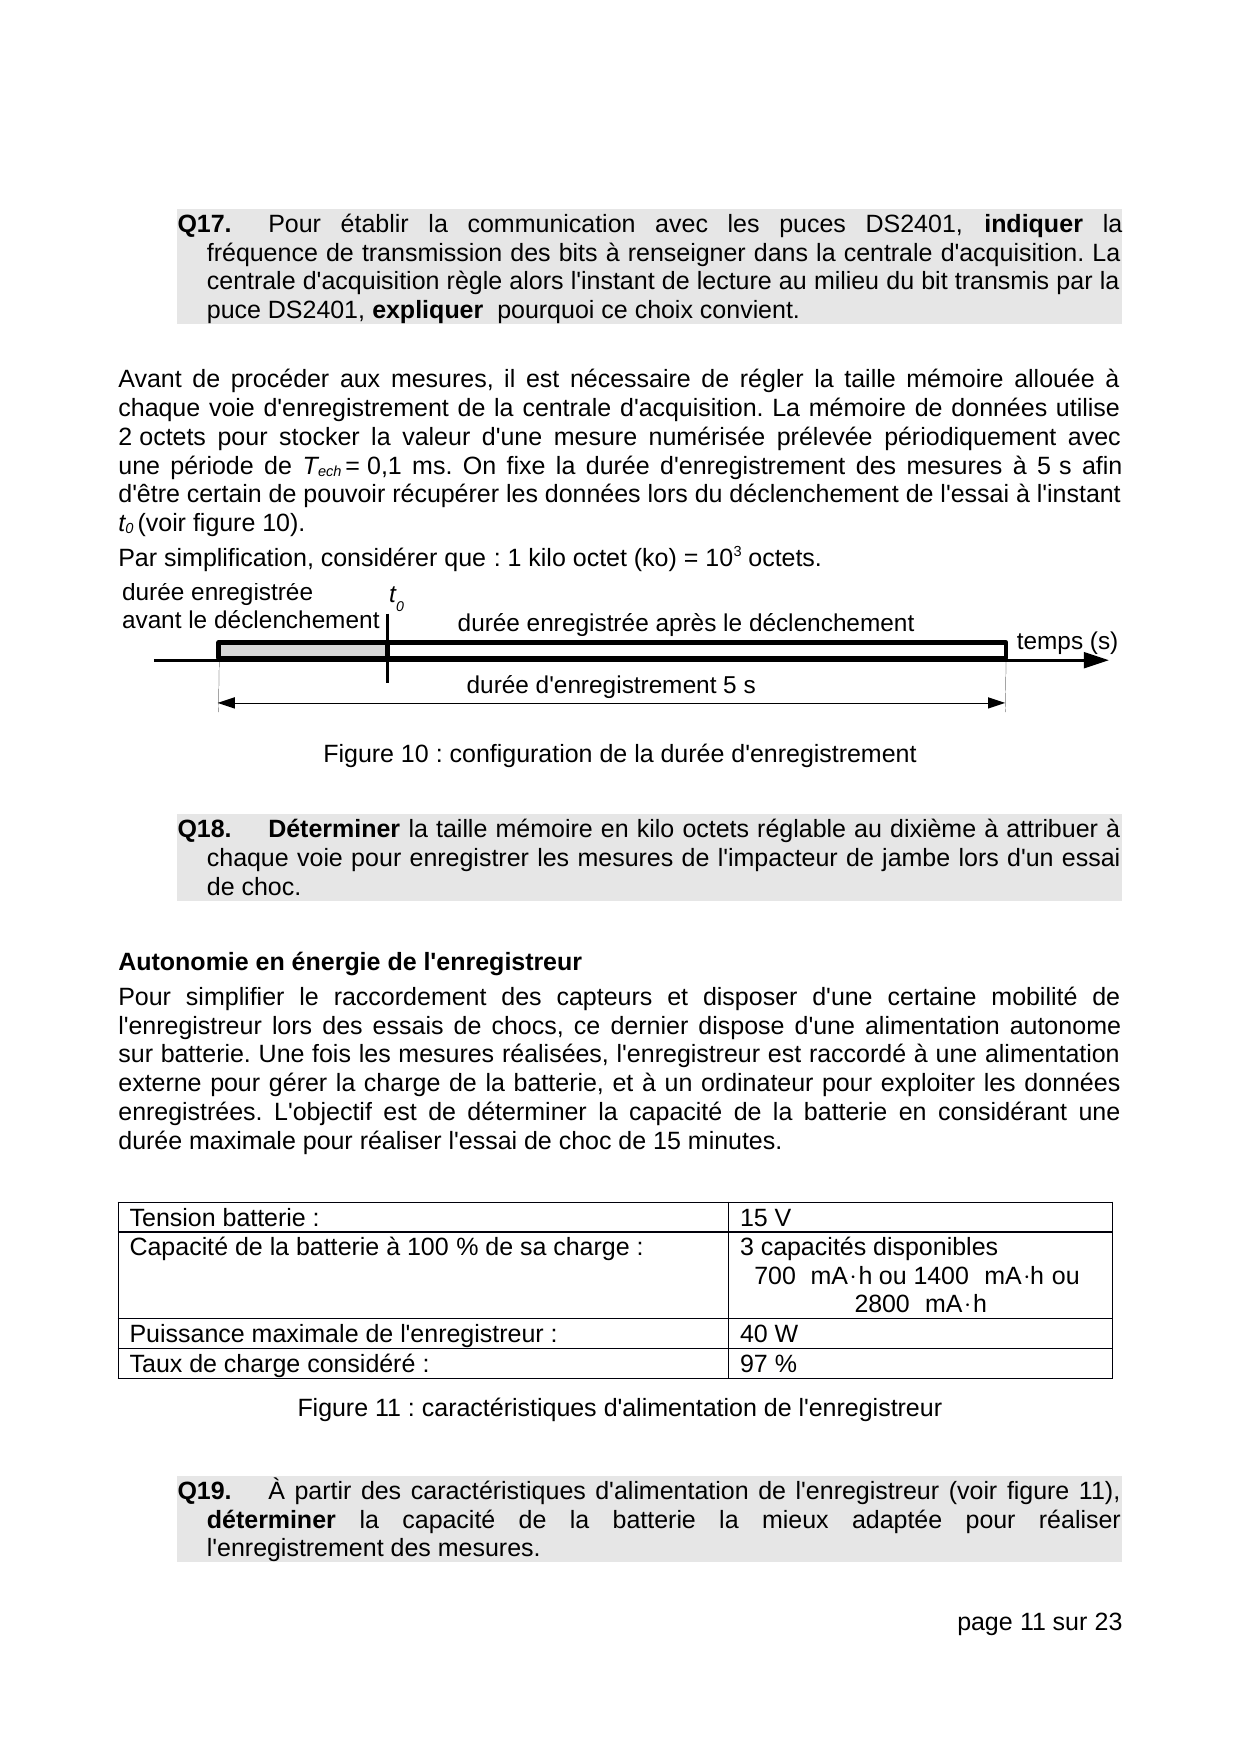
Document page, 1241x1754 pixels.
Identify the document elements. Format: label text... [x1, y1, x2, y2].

table_cell Taux de charge considéré : [119, 1349, 728, 1377]
table_cell 97 % [729, 1349, 1112, 1377]
list Pour établir la communication avec les puces DS2401, indiquer la fréquence de transmission des bits à renseigner dans la centrale d'acquisition. La centrale d'acquisition règle alors l'instant de lecture au milieu du bit transmis par la puce DS2401, expliquer pourquoi ce choix convient. [177, 209, 1122, 324]
text Pour simplifier le raccordement des capteurs et disposer d'une certaine mobilité de l'enregistreur lors des essais de chocs, ce dernier dispose d'une alimentation autonome sur batterie. Une fois les mesures réalisées, l'enregistreur est raccordé à une alimentation externe pour gérer la charge de la batterie, et à un ordinateur pour exploiter les données enregistrées. L'objectif est de déterminer la capacité de la batterie en considérant une durée maximale pour réaliser l'essai de choc de 15 minutes. [118, 982, 1122, 1154]
table_cell Capacité de la batterie à 100 % de sa charge : [119, 1233, 728, 1318]
list Déterminer la taille mémoire en kilo octets réglable au dixième à attribuer à chaque voie pour enregistrer les mesures de l'impacteur de jambe lors d'un essai de choc. [177, 814, 1122, 901]
list À partir des caractéristiques d'alimentation de l'enregistreur (voir figure 11), déterminer la capacité de la batterie la mieux adaptée pour réaliser l'enregistrement des mesures. [177, 1476, 1122, 1562]
text Figure 11 : caractéristiques d'alimentation de l'enregistreur [118, 1393, 1122, 1422]
text Par simplification, considérer que : 1 kilo octet (ko) = 103 octets. [118, 543, 1122, 572]
table_header Tension batterie : [119, 1203, 728, 1231]
text Figure 10 : configuration de la durée d'enregistrement [118, 739, 1122, 768]
table_cell Puissance maximale de l'enregistreur : [119, 1319, 728, 1348]
text Autonomie en énergie de l'enregistreur [118, 947, 1122, 976]
table_header 15 V [729, 1203, 1112, 1231]
table_cell 40 W [729, 1319, 1112, 1348]
table_cell 3 capacités disponibles ou ou [729, 1233, 1112, 1318]
text Avant de procéder aux mesures, il est nécessaire de régler la taille mémoire allouée à chaque voie d'enregistrement de la centrale d'acquisition. La mémoire de données utilise 2 octets pour stocker la valeur d'une mesure numérisée prélevée périodiquement avec une période de Tech = 0,1 ms. On fixe la durée d'enregistrement des mesures à 5 s afin d'être certain de pouvoir récupérer les données lors du déclenchement de l'essai à l'instant t0 (voir figure 10). [118, 364, 1122, 537]
